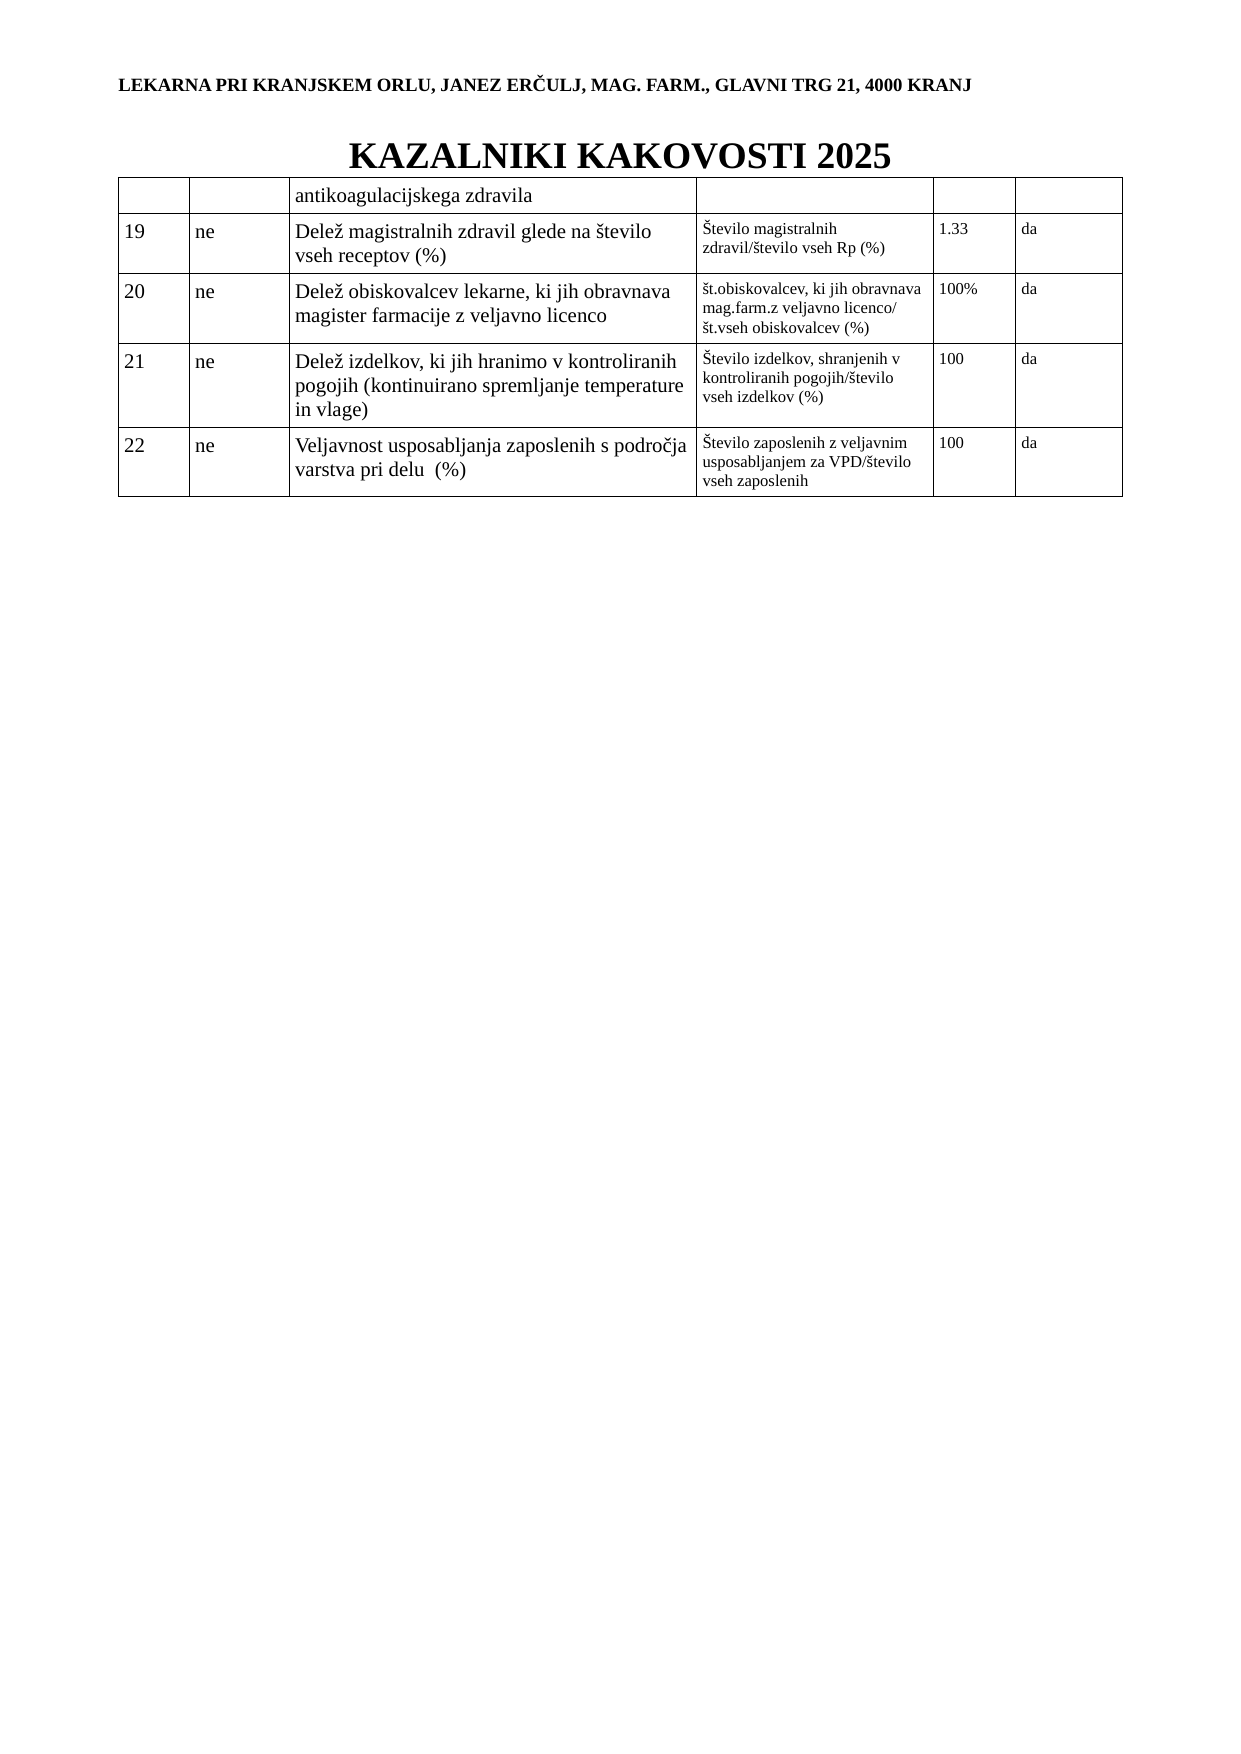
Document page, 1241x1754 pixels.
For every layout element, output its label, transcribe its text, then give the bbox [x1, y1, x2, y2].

table_cell Število magistralnih zdravil/število vseh Rp (%) [697, 214, 933, 273]
table_cell da [1016, 274, 1122, 342]
table_cell Število zaposlenih z veljavnim usposabljanjem za VPD/število vseh zaposlenih [697, 428, 933, 496]
table_cell 19 [119, 214, 189, 273]
table_cell da [1016, 428, 1122, 496]
table_cell Delež obiskovalcev lekarne, ki jih obravnava magister farmacije z veljavno licenco [290, 274, 696, 342]
table_cell ne [190, 344, 289, 427]
table_cell 100% [934, 274, 1015, 342]
table_cell da [1016, 344, 1122, 427]
table_cell ne [190, 214, 289, 273]
table_cell [190, 178, 289, 213]
table_cell 20 [119, 274, 189, 342]
table_cell [1016, 178, 1122, 213]
table_cell 100 [934, 428, 1015, 496]
table_cell 1.33 [934, 214, 1015, 273]
table_cell [934, 178, 1015, 213]
table_cell 21 [119, 344, 189, 427]
table_cell Število izdelkov, shranjenih v kontroliranih pogojih/število vseh izdelkov (%) [697, 344, 933, 427]
table_cell Delež izdelkov, ki jih hranimo v kontroliranih pogojih (kontinuirano spremljanje temperature in vlage) [290, 344, 696, 427]
table_cell Delež magistralnih zdravil glede na število vseh receptov (%) [290, 214, 696, 273]
table_cell 100 [934, 344, 1015, 427]
table_cell da [1016, 214, 1122, 273]
table_cell [119, 178, 189, 213]
table_cell št.obiskovalcev, ki jih obravnava mag.farm.z veljavno licenco/ št.vseh obiskovalcev (%) [697, 274, 933, 342]
table_cell [697, 178, 933, 213]
table_cell ne [190, 428, 289, 496]
table_cell 22 [119, 428, 189, 496]
table_cell Veljavnost usposabljanja zaposlenih s področja varstva pri delu (%) [290, 428, 696, 496]
table_cell antikoagulacijskega zdravila [290, 178, 696, 213]
table_cell ne [190, 274, 289, 342]
